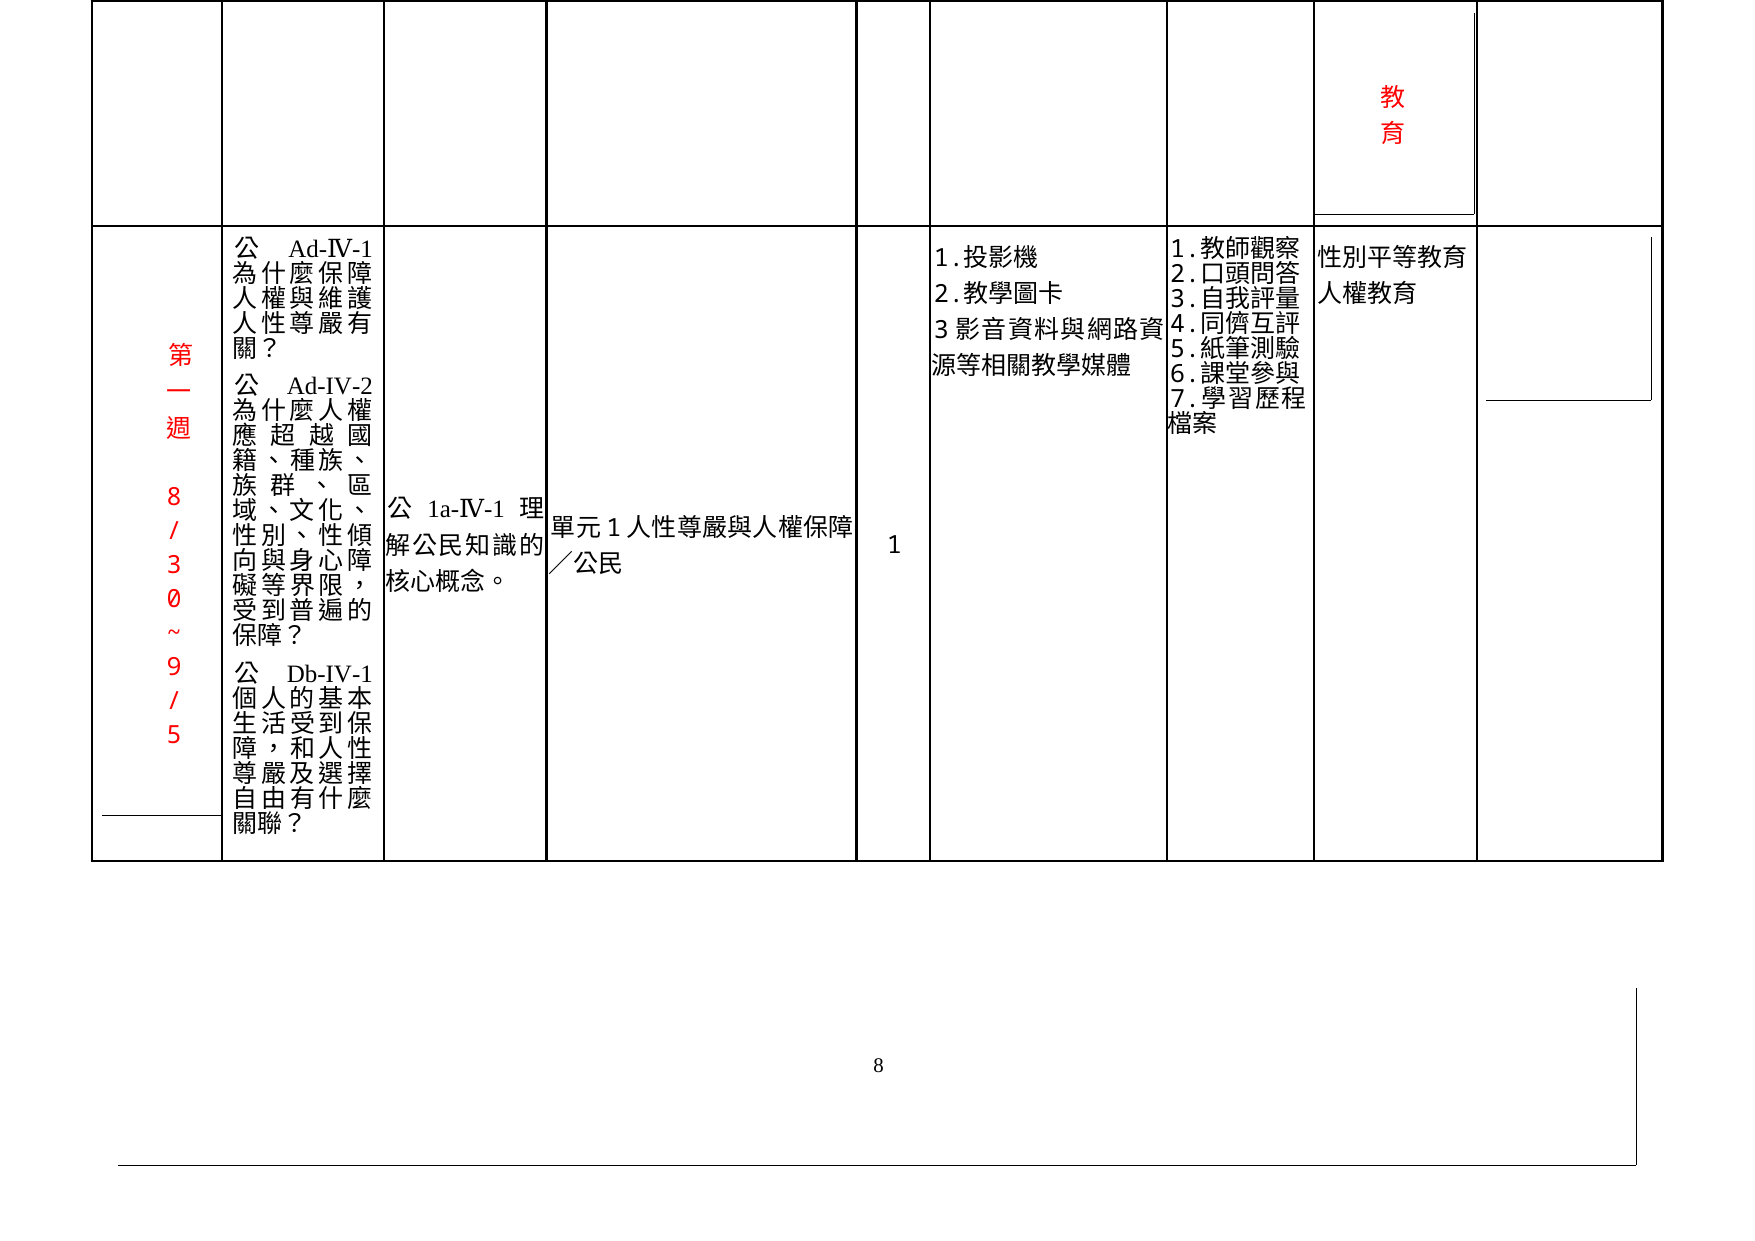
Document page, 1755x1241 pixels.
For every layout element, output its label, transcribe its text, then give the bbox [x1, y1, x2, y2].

table_cell 1 [858, 227, 929, 860]
table_cell [223, 2, 383, 224]
table_cell 公Ad-Ⅳ-1為什麼保障人權與維護人性尊嚴有關？ 公Ad-IV-2為什麼人權應超越國籍、種族、族群、區域、文化、性別、性傾向與身心障礙等界限，受到普遍的保障？ 公Db-IV-1個人的基本生活受到保障，和人性尊嚴及選擇自由有什麼關聯？ [223, 227, 383, 860]
table_cell [931, 2, 1166, 224]
table_cell [1478, 2, 1661, 224]
table_cell 第一週 8/30~9/5 [93, 227, 221, 860]
table_cell 教育 [1315, 2, 1476, 224]
table_cell [1478, 227, 1661, 860]
table_cell [858, 2, 929, 224]
table_cell 1.投影機 2.教學圖卡 3影音資料與網路資源等相關教學媒體 [931, 227, 1166, 860]
table_cell [93, 2, 221, 224]
table_cell 1.教師觀察 2.口頭問答 3.自我評量 4.同儕互評 5.紙筆測驗 6.課堂參與 7.學習歷程檔案 [1168, 227, 1313, 860]
table_cell 性別平等教育 人權教育 [1315, 227, 1476, 860]
table_cell [548, 2, 855, 224]
table_cell 單元1人性尊嚴與人權保障／公民 [548, 227, 855, 860]
table_cell 例如： 1.觀察記錄 2.學習單 3.參與態度 4.合作能力 [1168, 2, 1313, 224]
table_cell 公1a-Ⅳ-1理解公民知識的核心概念。 [385, 227, 545, 860]
table_cell [385, 2, 545, 224]
